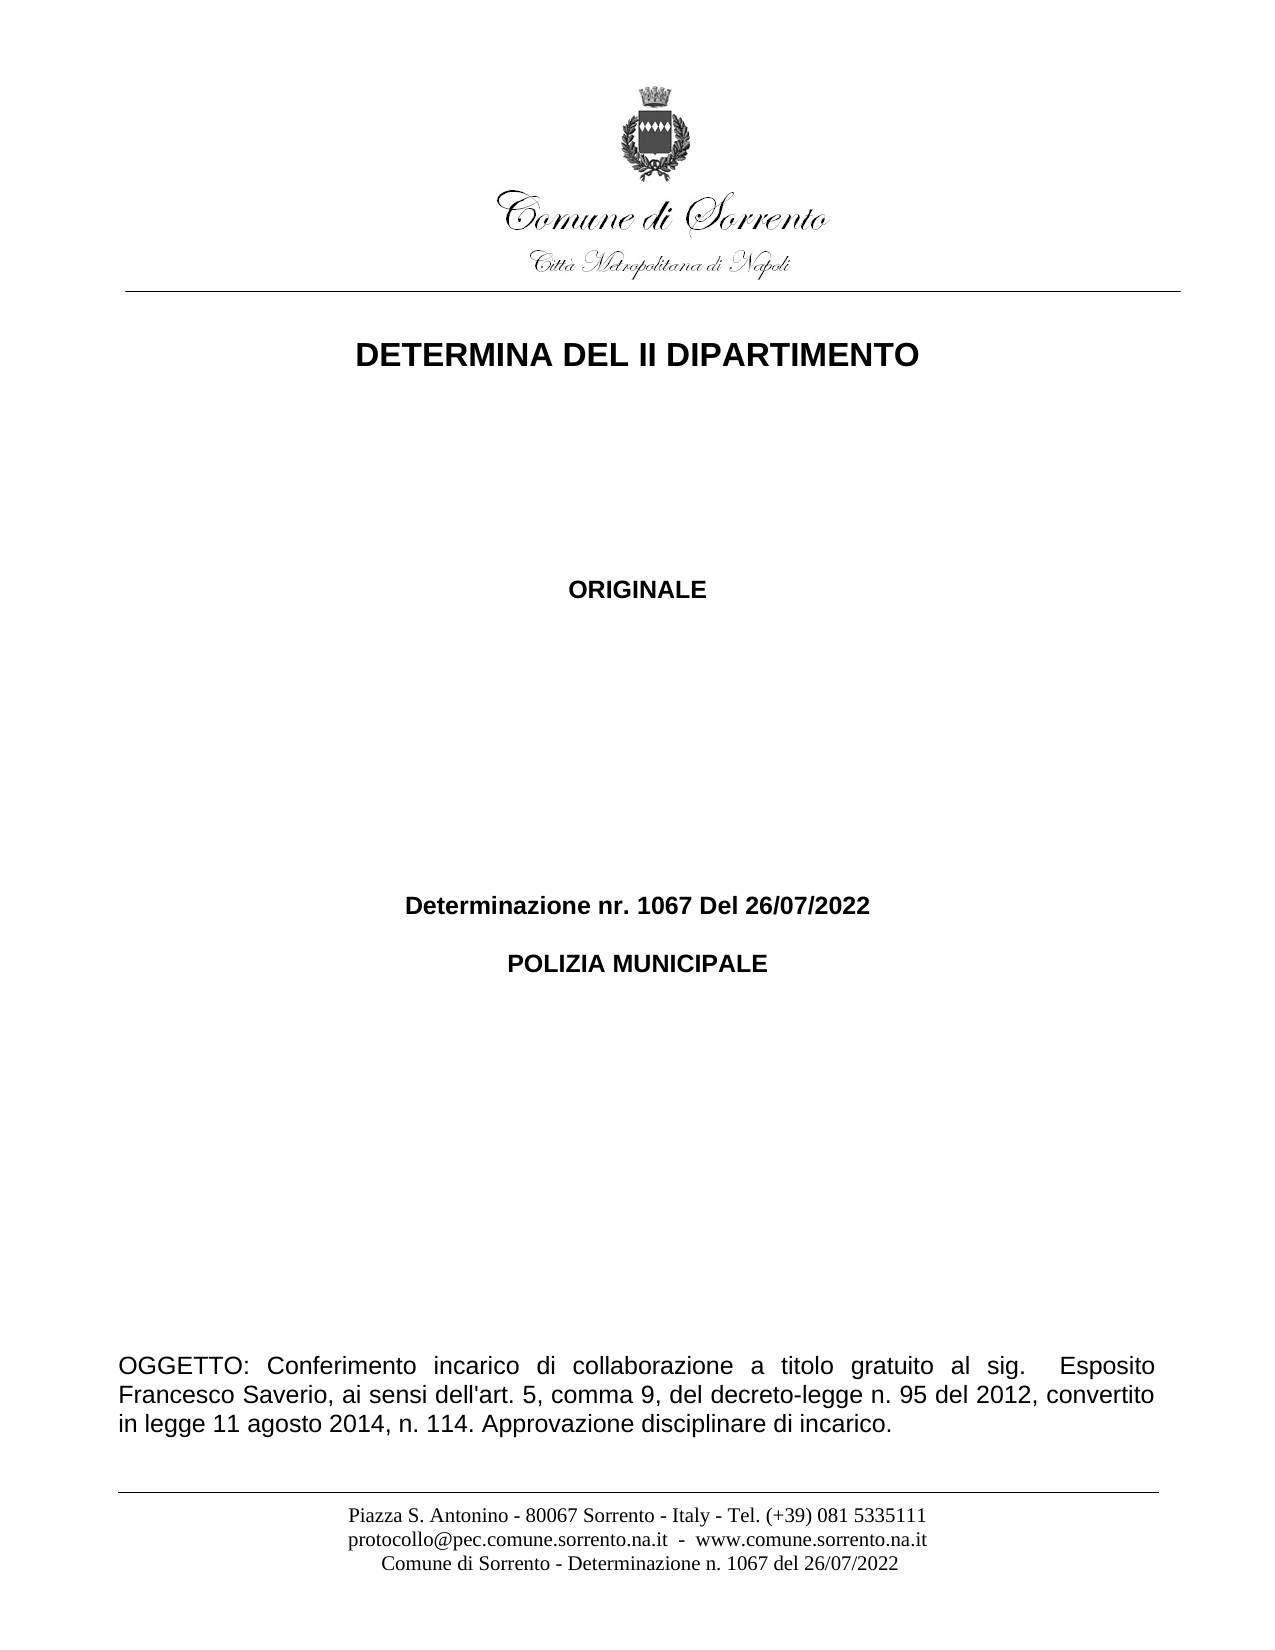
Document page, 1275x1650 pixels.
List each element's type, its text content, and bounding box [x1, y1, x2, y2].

text OGGETTO: Conferimento incarico di collaborazione a titolo gratuito al sig. Esposito Francesco Saverio, ai sensi dell'art. 5, comma 9, del decreto-legge n. 95 del 2012, convertito in legge 11 agosto 2014, n. 114. Approvazione disciplinare di incarico. [118, 1351, 1157, 1437]
text Determinazione nr. 1067 Del 26/07/2022 [118, 891, 1157, 920]
text DETERMINA DEL II DIPARTIMENTO [118, 335, 1157, 374]
text ORIGINALE [118, 575, 1157, 604]
text POLIZIA MUNICIPALE [118, 949, 1157, 977]
